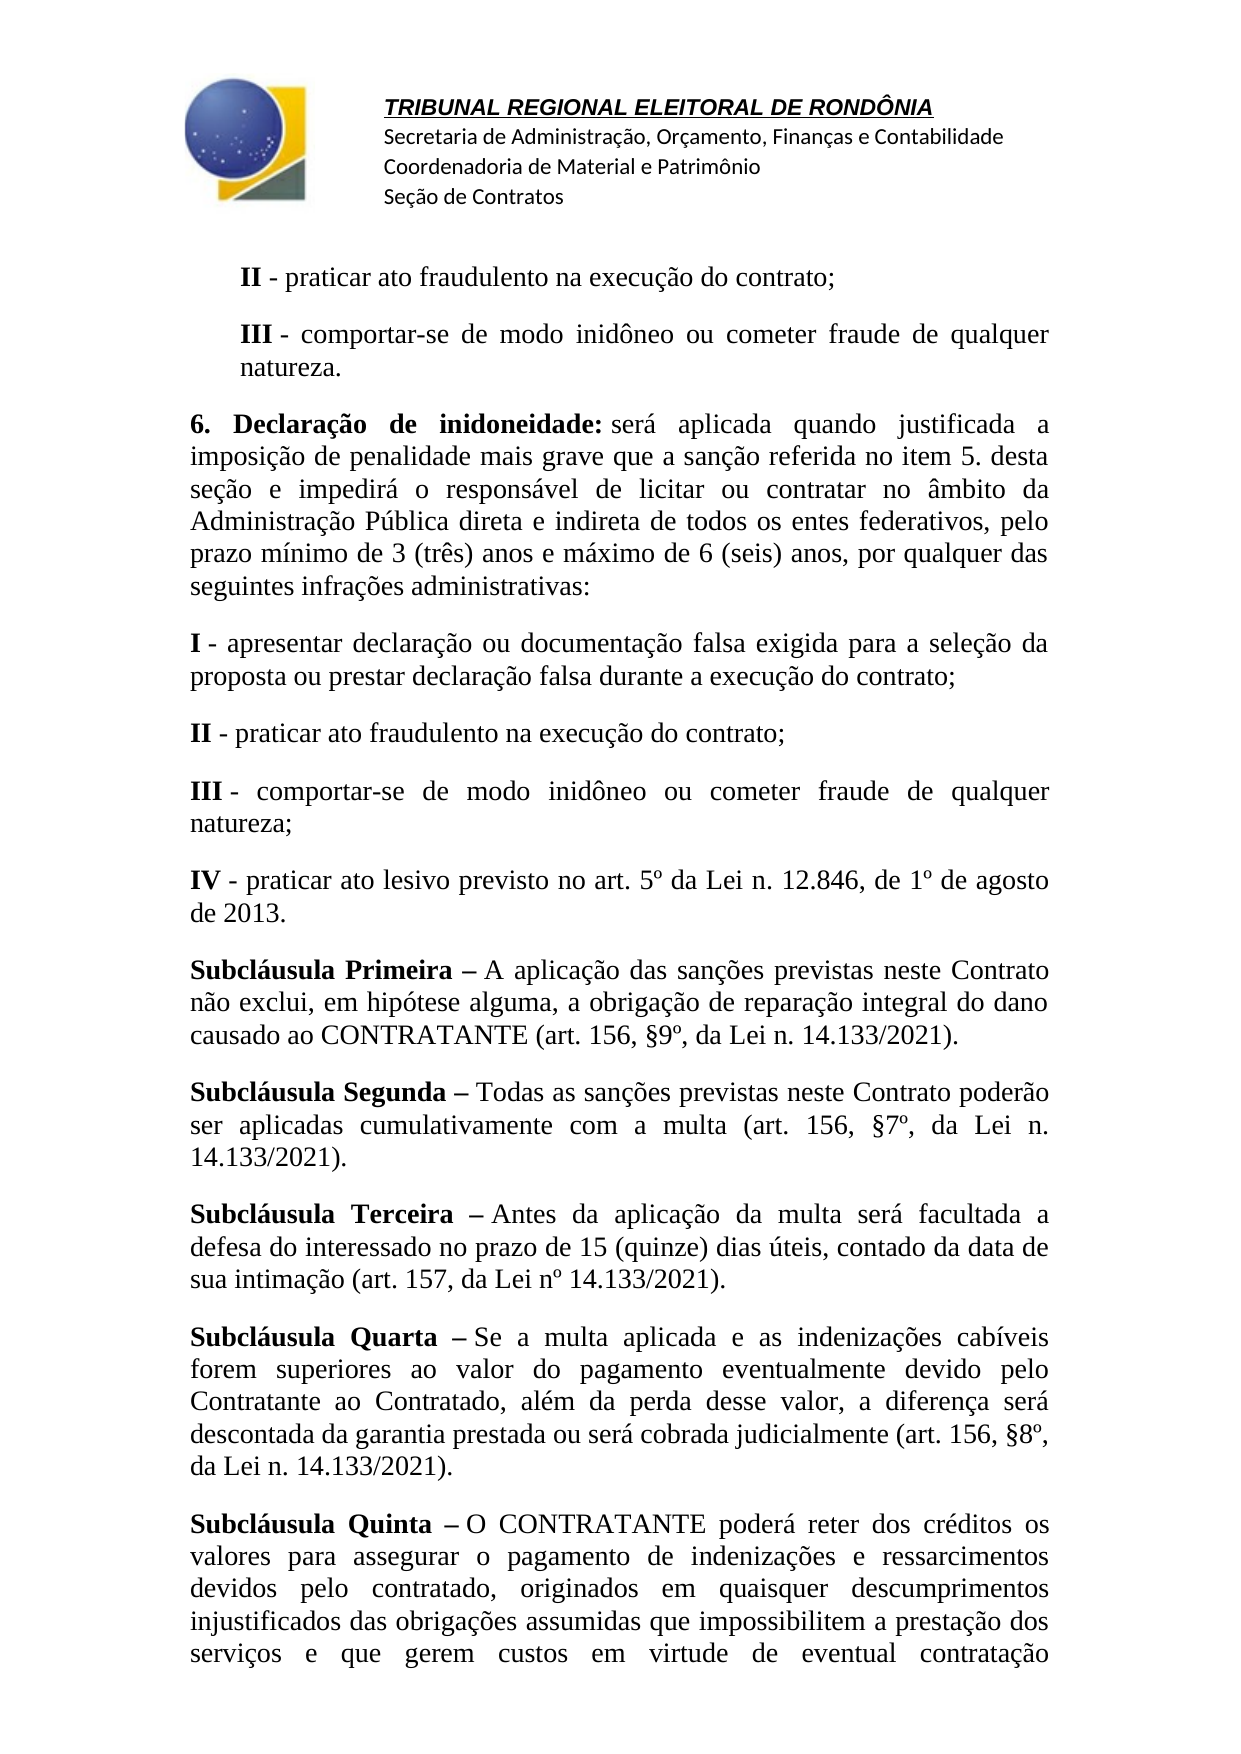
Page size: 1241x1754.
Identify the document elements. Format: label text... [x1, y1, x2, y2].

text Subcláusula Quarta – Se a multa aplicada e as indenizações cabíveis forem superiores ao valor do pagamento eventualmente devido pelo Contratante ao Contratado, além da perda desse valor, a diferença será descontada da garantia prestada ou será cobrada judicialmente (art. 156, §8º, da Lei n. 14.133/2021). [190, 1320, 1051, 1482]
text Subcláusula Segunda – Todas as sanções previstas neste Contrato poderão ser aplicadas cumulativamente com a multa (art. 156, §7º, da Lei n. 14.133/2021). [190, 1075, 1051, 1172]
text Subcláusula Quinta – O CONTRATANTE poderá reter dos créditos os valores para assegurar o pagamento de indenizações e ressarcimentos devidos pelo contratado, originados em quaisquer descumprimentos injustificados das obrigações assumidas que impossibilitem a prestação dos serviços e que gerem custos em virtude de eventual contratação [190, 1507, 1051, 1669]
text I - apresentar declaração ou documentação falsa exigida para a seleção da proposta ou prestar declaração falsa durante a execução do contrato; [190, 626, 1051, 691]
text Subcláusula Terceira – Antes da aplicação da multa será facultada a defesa do interessado no prazo de 15 (quinze) dias úteis, contado da data de sua intimação (art. 157, da Lei nº 14.133/2021). [190, 1197, 1051, 1295]
text II - praticar ato fraudulento na execução do contrato; [190, 716, 1051, 748]
text 6. Declaração de inidoneidade: será aplicada quando justificada a imposição de penalidade mais grave que a sanção referida no item 5. desta seção e impedirá o responsável de licitar ou contratar no âmbito da Administração Pública direta e indireta de todos os entes federativos, pelo prazo mínimo de 3 (três) anos e máximo de 6 (seis) anos, por qualquer das seguintes infrações administrativas: [190, 407, 1051, 601]
text IV - praticar ato lesivo previsto no art. 5º da Lei n. 12.846, de 1º de agosto de 2013. [190, 863, 1051, 928]
text II - praticar ato fraudulento na execução do contrato; [240, 260, 1051, 292]
text III - comportar-se de modo inidôneo ou cometer fraude de qualquer natureza; [190, 773, 1051, 838]
text III - comportar-se de modo inidôneo ou cometer fraude de qualquer natureza. [240, 317, 1051, 382]
text Subcláusula Primeira – A aplicação das sanções previstas neste Contrato não exclui, em hipótese alguma, a obrigação de reparação integral do dano causado ao CONTRATANTE (art. 156, §9º, da Lei n. 14.133/2021). [190, 953, 1051, 1050]
